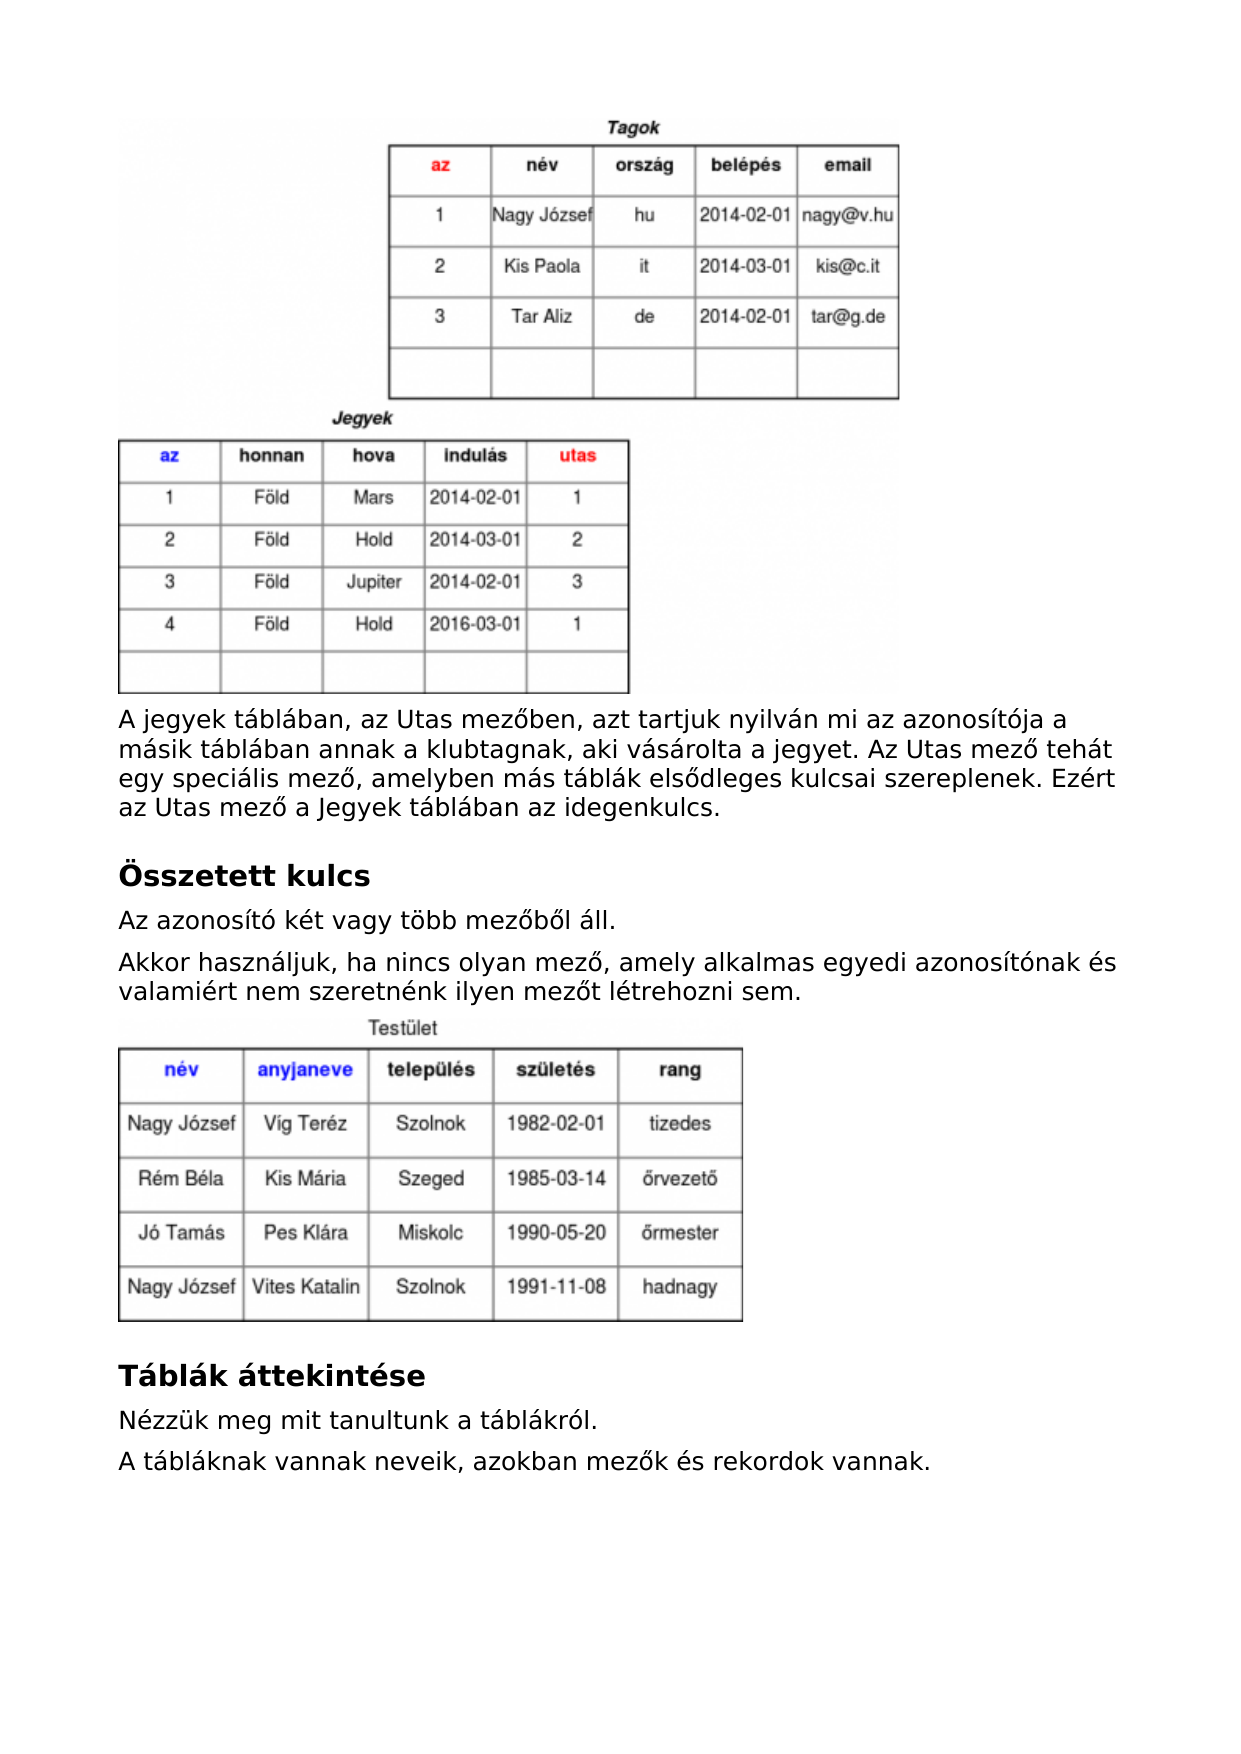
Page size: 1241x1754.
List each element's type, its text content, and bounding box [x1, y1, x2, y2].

text Nézzük meg mit tanultunk a táblákról. [118, 1406, 1122, 1435]
text Az azonosító két vagy több mezőből áll. [118, 906, 1122, 935]
subtitle Összetett kulcs [118, 860, 1122, 894]
text Akkor használjuk, ha nincs olyan mező, amely alkalmas egyedi azonosítónak és valamiért nem szeretnénk ilyen mezőt létrehozni sem. [118, 948, 1122, 1006]
picture [118, 118, 900, 694]
text A jegyek táblában, az Utas mezőben, azt tartjuk nyilván mi az azonosítója a másik táblában annak a klubtagnak, aki vásárolta a jegyet. Az Utas mező tehát egy speciális mező, amelyben más táblák elsődleges kulcsai szereplenek. Ezért az Utas mező a Jegyek táblában az idegenkulcs. [118, 706, 1122, 822]
text A tábláknak vannak neveik, azokban mezők és rekordok vannak. [118, 1447, 1122, 1477]
picture [118, 1018, 744, 1322]
subtitle Táblák áttekintése [118, 1359, 1122, 1393]
